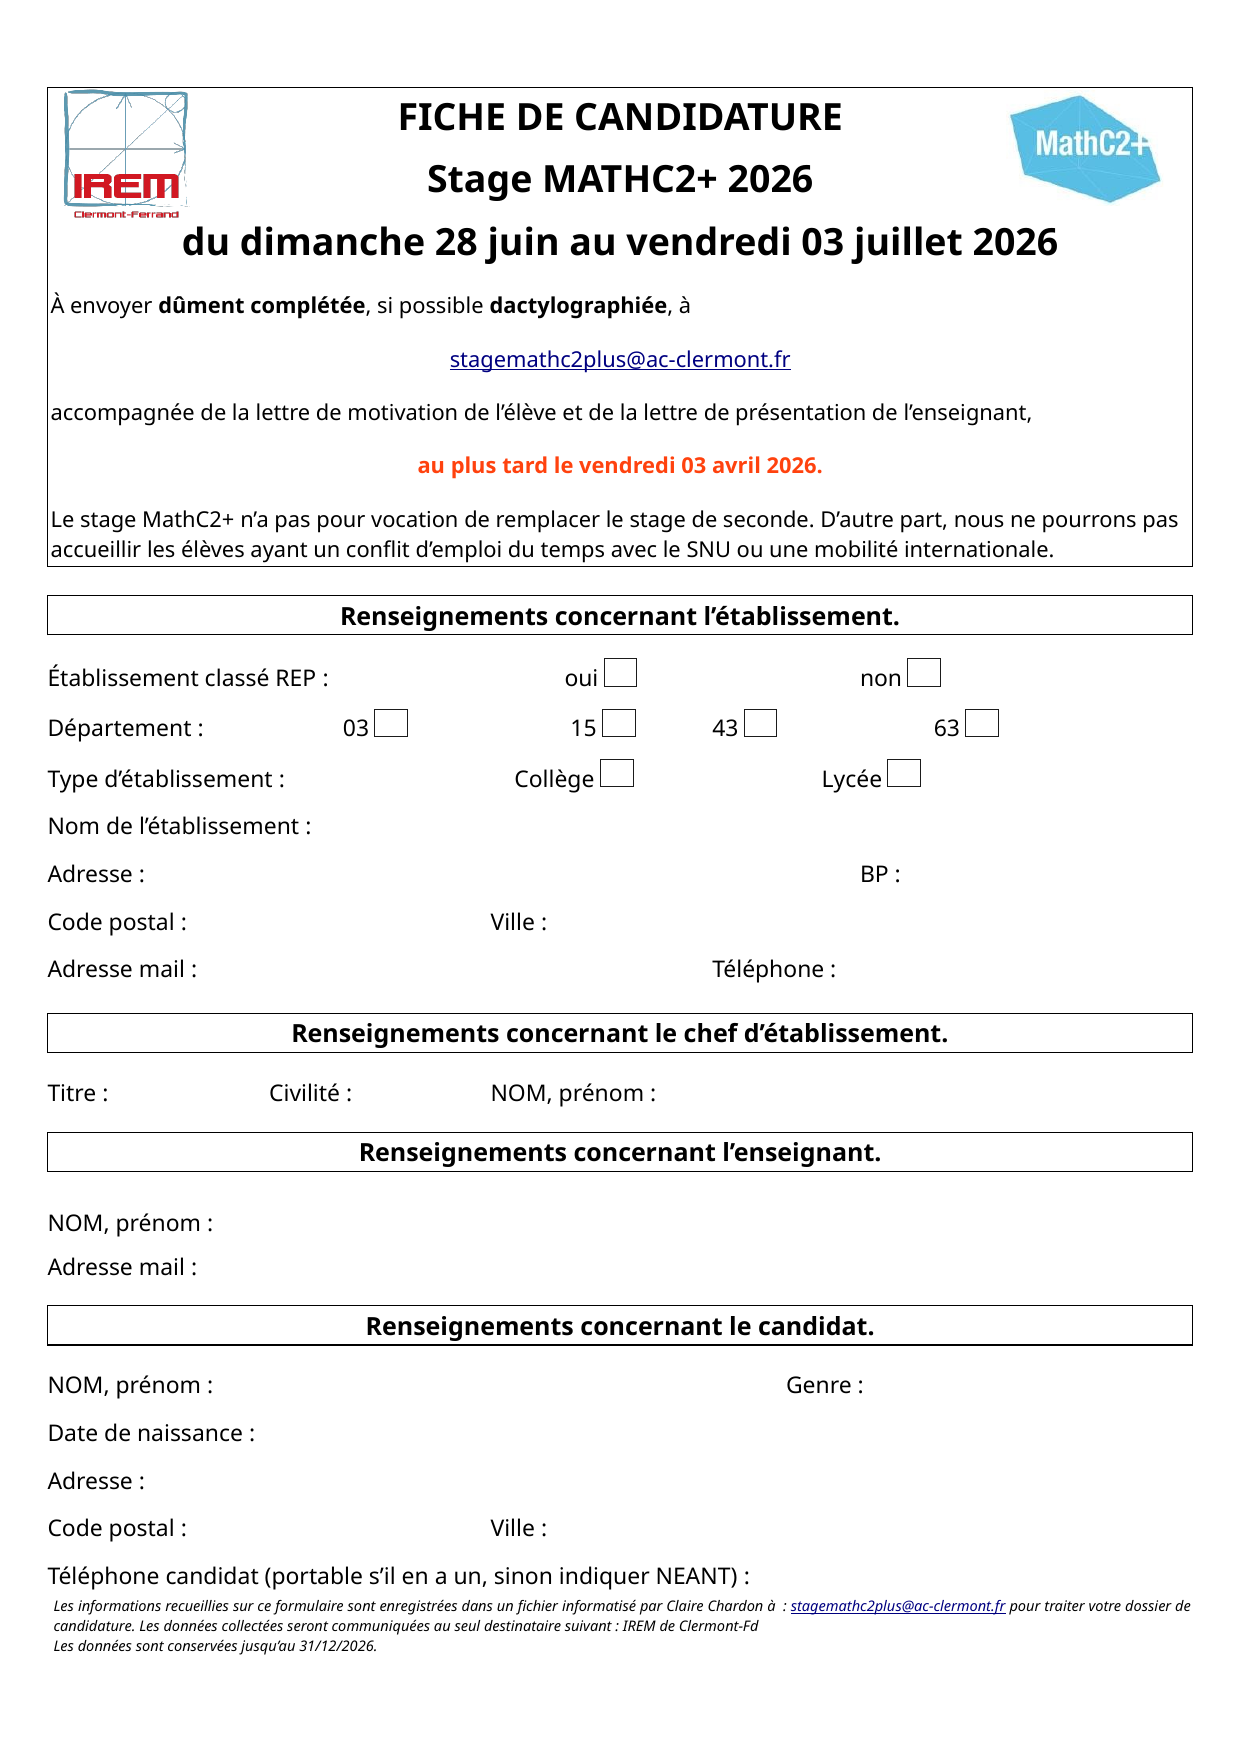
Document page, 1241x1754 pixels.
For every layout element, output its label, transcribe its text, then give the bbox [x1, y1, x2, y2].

text Adresse : [47, 1464, 1193, 1496]
text Adresse : BP : [47, 858, 1193, 889]
text [126, 150, 184, 204]
text Le stage MathC2+ n’a pas pour vocation de remplacer le stage de seconde. D’autre part, nous ne pourrons pas accueillir les élèves ayant un conflit d’emploi du temps avec le SNU ou une mobilité internationale. [48, 501, 1192, 566]
text Date de naissance : [47, 1417, 1193, 1448]
text FICHE DE CANDIDATURE [48, 88, 1192, 141]
text Établissement classé REP : oui non [47, 659, 1193, 693]
text NOM, prénom : [47, 1207, 1193, 1239]
text Département : 03 15 43 63 [47, 709, 1193, 743]
text Renseignements concernant le candidat. [48, 1306, 1192, 1344]
text Nom de l’établissement : [47, 810, 1193, 841]
text du dimanche 28 juin au vendredi 03 juillet 2026 [48, 212, 1192, 267]
text stagemathc2plus@ac-clermont.fr [48, 341, 1192, 373]
text accompagnée de la lettre de motivation de l’élève et de la lettre de présentation de l’enseignant, [48, 394, 1192, 427]
text [71, 189, 105, 203]
text Renseignements concernant le chef d’établissement. [48, 1014, 1192, 1052]
text [1164, 149, 1192, 204]
text Code postal : Ville : [47, 906, 1193, 937]
text NOM, prénom : Genre : [47, 1369, 1193, 1400]
text Titre : Civilité : NOM, prénom : [47, 1077, 1193, 1108]
text [48, 149, 65, 204]
text [69, 150, 123, 187]
text [91, 151, 125, 203]
text Téléphone candidat (portable s’il en a un, sinon indiquer NEANT) : [47, 1560, 1193, 1591]
text Type d’établissement : Collège Lycée [47, 760, 1193, 794]
text au plus tard le vendredi 03 avril 2026. [48, 447, 1192, 480]
text Renseignements concernant l’établissement. [48, 596, 1192, 634]
text Code postal : Ville : [47, 1512, 1193, 1543]
text Adresse mail : Téléphone : [47, 953, 1193, 984]
text Stage MATHC2+ 2026 [142, 149, 1006, 204]
text À envoyer dûment complétée, si possible dactylographiée, à [48, 287, 1192, 320]
text Renseignements concernant l’enseignant. [48, 1133, 1192, 1171]
text Adresse mail : [47, 1250, 1193, 1282]
